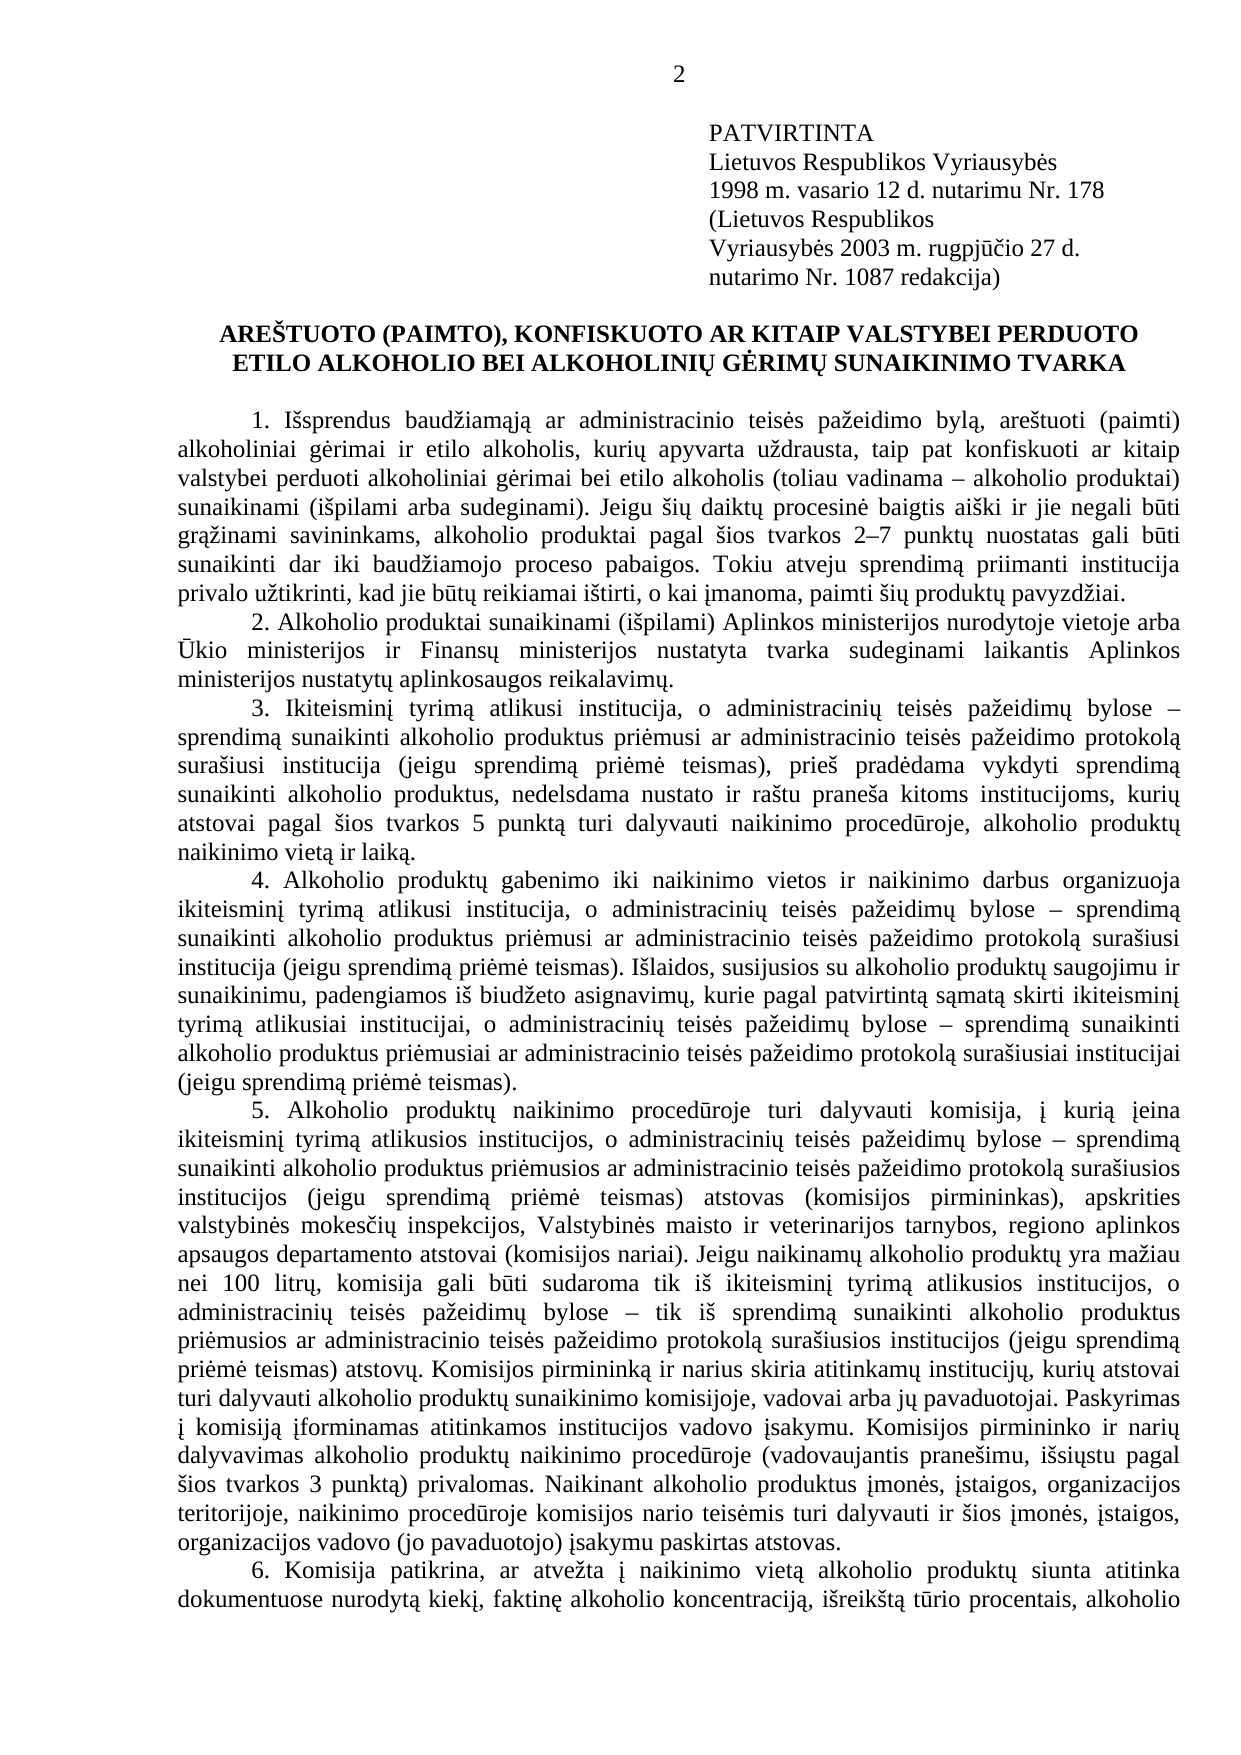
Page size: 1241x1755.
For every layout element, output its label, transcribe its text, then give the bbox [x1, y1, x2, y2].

text 3. Ikiteisminį tyrimą atlikusi institucija, o administracinių teisės pažeidimų bylose – sprendimą sunaikinti alkoholio produktus priėmusi ar administracinio teisės pažeidimo protokolą surašiusi institucija (jeigu sprendimą priėmė teismas), prieš pradėdama vykdyti sprendimą sunaikinti alkoholio produktus, nedelsdama nustato ir raštu praneša kitoms institucijoms, kurių atstovai pagal šios tvarkos 5 punktą turi dalyvauti naikinimo procedūroje, alkoholio produktų naikinimo vietą ir laiką. [177, 693, 1181, 866]
text (Lietuvos Respublikos [177, 204, 1181, 233]
text 4. Alkoholio produktų gabenimo iki naikinimo vietos ir naikinimo darbus organizuoja ikiteisminį tyrimą atlikusi institucija, o administracinių teisės pažeidimų bylose – sprendimą sunaikinti alkoholio produktus priėmusi ar administracinio teisės pažeidimo protokolą surašiusi institucija (jeigu sprendimą priėmė teismas). Išlaidos, susijusios su alkoholio produktų saugojimu ir sunaikinimu, padengiamos iš biudžeto asignavimų, kurie pagal patvirtintą sąmatą skirti ikiteisminį tyrimą atlikusiai institucijai, o administracinių teisės pažeidimų bylose – sprendimą sunaikinti alkoholio produktus priėmusiai ar administracinio teisės pažeidimo protokolą surašiusiai institucijai (jeigu sprendimą priėmė teismas). [177, 866, 1181, 1096]
text Lietuvos Respublikos Vyriausybės [177, 147, 1181, 176]
text PATVIRTINTA [709, 118, 1181, 147]
text Vyriausybės 2003 m. rugpjūčio 27 d. [177, 233, 1181, 262]
text 5. Alkoholio produktų naikinimo procedūroje turi dalyvauti komisija, į kurią įeina ikiteisminį tyrimą atlikusios institucijos, o administracinių teisės pažeidimų bylose – sprendimą sunaikinti alkoholio produktus priėmusios ar administracinio teisės pažeidimo protokolą surašiusios institucijos (jeigu sprendimą priėmė teismas) atstovas (komisijos pirmininkas), apskrities valstybinės mokesčių inspekcijos, Valstybinės maisto ir veterinarijos tarnybos, regiono aplinkos apsaugos departamento atstovai (komisijos nariai). Jeigu naikinamų alkoholio produktų yra mažiau nei 100 litrų, komisija gali būti sudaroma tik iš ikiteisminį tyrimą atlikusios institucijos, o administracinių teisės pažeidimų bylose – tik iš sprendimą sunaikinti alkoholio produktus priėmusios ar administracinio teisės pažeidimo protokolą surašiusios institucijos (jeigu sprendimą priėmė teismas) atstovų. Komisijos pirmininką ir narius skiria atitinkamų institucijų, kurių atstovai turi dalyvauti alkoholio produktų sunaikinimo komisijoje, vadovai arba jų pavaduotojai. Paskyrimas į komisiją įforminamas atitinkamos institucijos vadovo įsakymu. Komisijos pirmininko ir narių dalyvavimas alkoholio produktų naikinimo procedūroje (vadovaujantis pranešimu, išsiųstu pagal šios tvarkos 3 punktą) privalomas. Naikinant alkoholio produktus įmonės, įstaigos, organizacijos teritorijoje, naikinimo procedūroje komisijos nario teisėmis turi dalyvauti ir šios įmonės, įstaigos, organizacijos vadovo (jo pavaduotojo) įsakymu paskirtas atstovas. [177, 1096, 1181, 1556]
text AREŠTUOTO (PAIMTO), KONFISKUOTO AR KITAIP VALSTYBEI PERDUOTO [177, 319, 1181, 348]
text ETILO ALKOHOLIO BEI ALKOHOLINIŲ GĖRIMŲ SUNAIKINIMO TVARKA [177, 348, 1181, 377]
text 1998 m. vasario 12 d. nutarimu Nr. 178 [177, 176, 1181, 204]
text 2. Alkoholio produktai sunaikinami (išpilami) Aplinkos ministerijos nurodytoje vietoje arba Ūkio ministerijos ir Finansų ministerijos nustatyta tvarka sudeginami laikantis Aplinkos ministerijos nustatytų aplinkosaugos reikalavimų. [177, 607, 1181, 693]
text nutarimo Nr. 1087 redakcija) [177, 262, 1181, 291]
text 6. Komisija patikrina, ar atvežta į naikinimo vietą alkoholio produktų siunta atitinka dokumentuose nurodytą kiekį, faktinę alkoholio koncentraciją, išreikštą tūrio procentais, alkoholio [177, 1556, 1181, 1613]
text 1. Išsprendus baudžiamąją ar administracinio teisės pažeidimo bylą, areštuoti (paimti) alkoholiniai gėrimai ir etilo alkoholis, kurių apyvarta uždrausta, taip pat konfiskuoti ar kitaip valstybei perduoti alkoholiniai gėrimai bei etilo alkoholis (toliau vadinama – alkoholio produktai) sunaikinami (išpilami arba sudeginami). Jeigu šių daiktų procesinė baigtis aiški ir jie negali būti grąžinami savininkams, alkoholio produktai pagal šios tvarkos 2–7 punktų nuostatas gali būti sunaikinti dar iki baudžiamojo proceso pabaigos. Tokiu atveju sprendimą priimanti institucija privalo užtikrinti, kad jie būtų reikiamai ištirti, o kai įmanoma, paimti šių produktų pavyzdžiai. [177, 406, 1181, 607]
